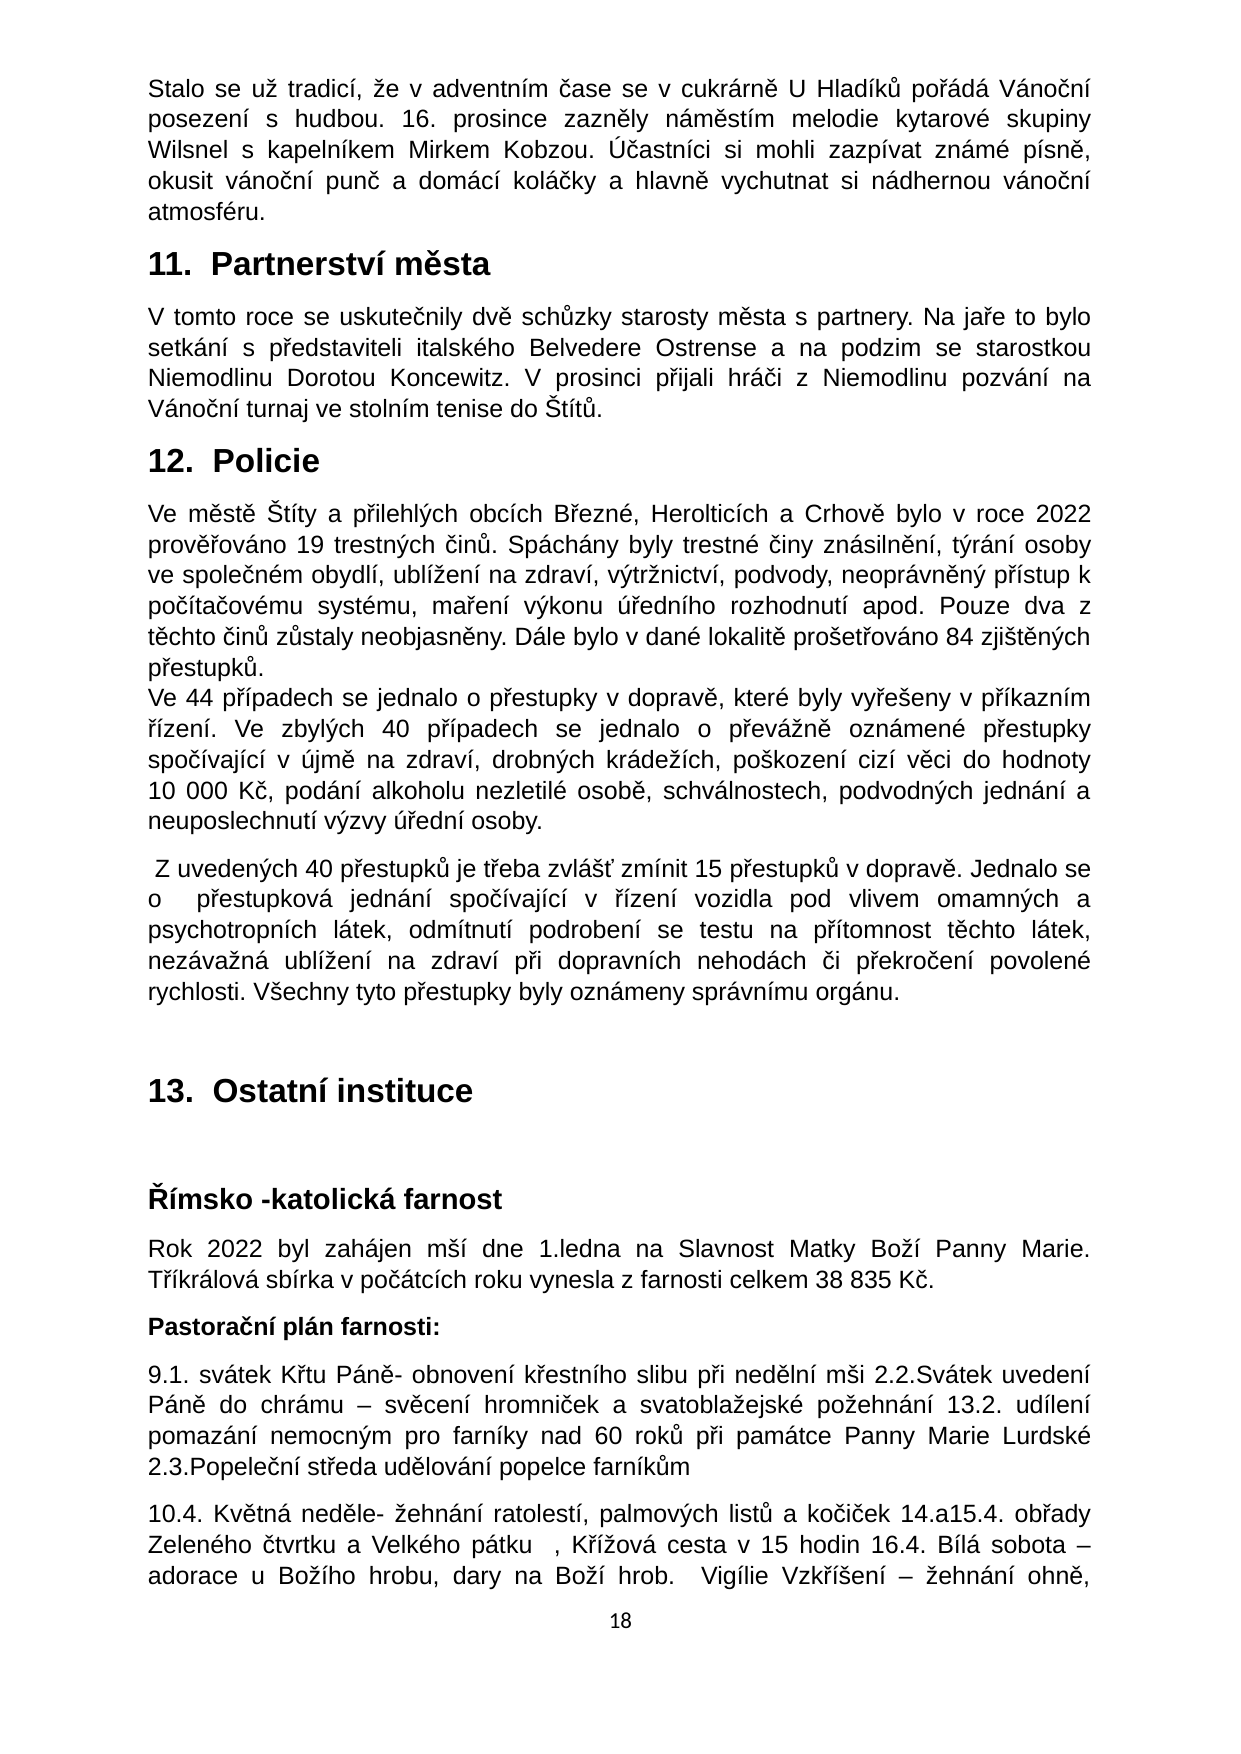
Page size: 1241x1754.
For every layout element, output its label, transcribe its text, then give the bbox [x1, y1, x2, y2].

text Ve městě Štíty a přilehlých obcích Březné, Herolticích a Crhově bylo v roce 2022 prověřováno 19 trestných činů. Spáchány byly trestné činy znásilnění, týrání osoby ve společném obydlí, ublížení na zdraví, výtržnictví, podvody, neoprávněný přístup k počítačovému systému, maření výkonu úředního rozhodnutí apod. Pouze dva z těchto činů zůstaly neobjasněny. Dále bylo v dané lokalitě prošetřováno 84 zjištěných přestupků. Ve 44 případech se jednalo o přestupky v dopravě, které byly vyřešeny v příkazním řízení. Ve zbylých 40 případech se jednalo o převážně oznámené přestupky spočívající v újmě na zdraví, drobných krádežích, poškození cizí věci do hodnoty 10 000 Kč, podání alkoholu nezletilé osobě, schválnostech, podvodných jednání a neuposlechnutí výzvy úřední osoby. [148, 499, 1093, 835]
text V tomto roce se uskutečnily dvě schůzky starosty města s partnery. Na jaře to bylo setkání s představiteli italského Belvedere Ostrense a na podzim se starostkou Niemodlinu Dorotou Koncewitz. V prosinci přijali hráči z Niemodlinu pozvání na Vánoční turnaj ve stolním tenise do Štítů. [148, 302, 1093, 423]
text Stalo se už tradicí, že v adventním čase se v cukrárně U Hladíků pořádá Vánoční posezení s hudbou. 16. prosince zazněly náměstím melodie kytarové skupiny Wilsnel s kapelníkem Mirkem Kobzou. Účastníci si mohli zazpívat známé písně, okusit vánoční punč a domácí koláčky a hlavně vychutnat si nádhernou vánoční atmosféru. [148, 74, 1093, 225]
text 12. Policie [148, 441, 1093, 480]
text Pastorační plán farnosti: [148, 1312, 1093, 1341]
text 9.1. svátek Křtu Páně- obnovení křestního slibu při nedělní mši 2.2.Svátek uvedení Páně do chrámu – svěcení hromniček a svatoblažejské požehnání 13.2. udílení pomazání nemocným pro farníky nad 60 roků při památce Panny Marie Lurdské 2.3.Popeleční středa udělování popelce farníkům [148, 1360, 1093, 1481]
text 13. Ostatní instituce [148, 1071, 1093, 1110]
text Římsko -katolická farnost [148, 1182, 1093, 1215]
text Z uvedených 40 přestupků je třeba zvlášť zmínit 15 přestupků v dopravě. Jednalo se o přestupková jednání spočívající v řízení vozidla pod vlivem omamných a psychotropních látek, odmítnutí podrobení se testu na přítomnost těchto látek, nezávažná ublížení na zdraví při dopravních nehodách či překročení povolené rychlosti. Všechny tyto přestupky byly oznámeny správnímu orgánu. [148, 854, 1093, 1005]
text 10.4. Květná neděle- žehnání ratolestí, palmových listů a kočiček 14.a15.4. obřady Zeleného čtvrtku a Velkého pátku , Křížová cesta v 15 hodin 16.4. Bílá sobota – adorace u Božího hrobu, dary na Boží hrob. Vigílie Vzkříšení – žehnání ohně, [148, 1499, 1093, 1589]
text 11. Partnerství města [148, 244, 1093, 282]
text Rok 2022 byl zahájen mší dne 1.ledna na Slavnost Matky Boží Panny Marie. Tříkrálová sbírka v počátcích roku vynesla z farnosti celkem 38 835 Kč. [148, 1234, 1093, 1294]
